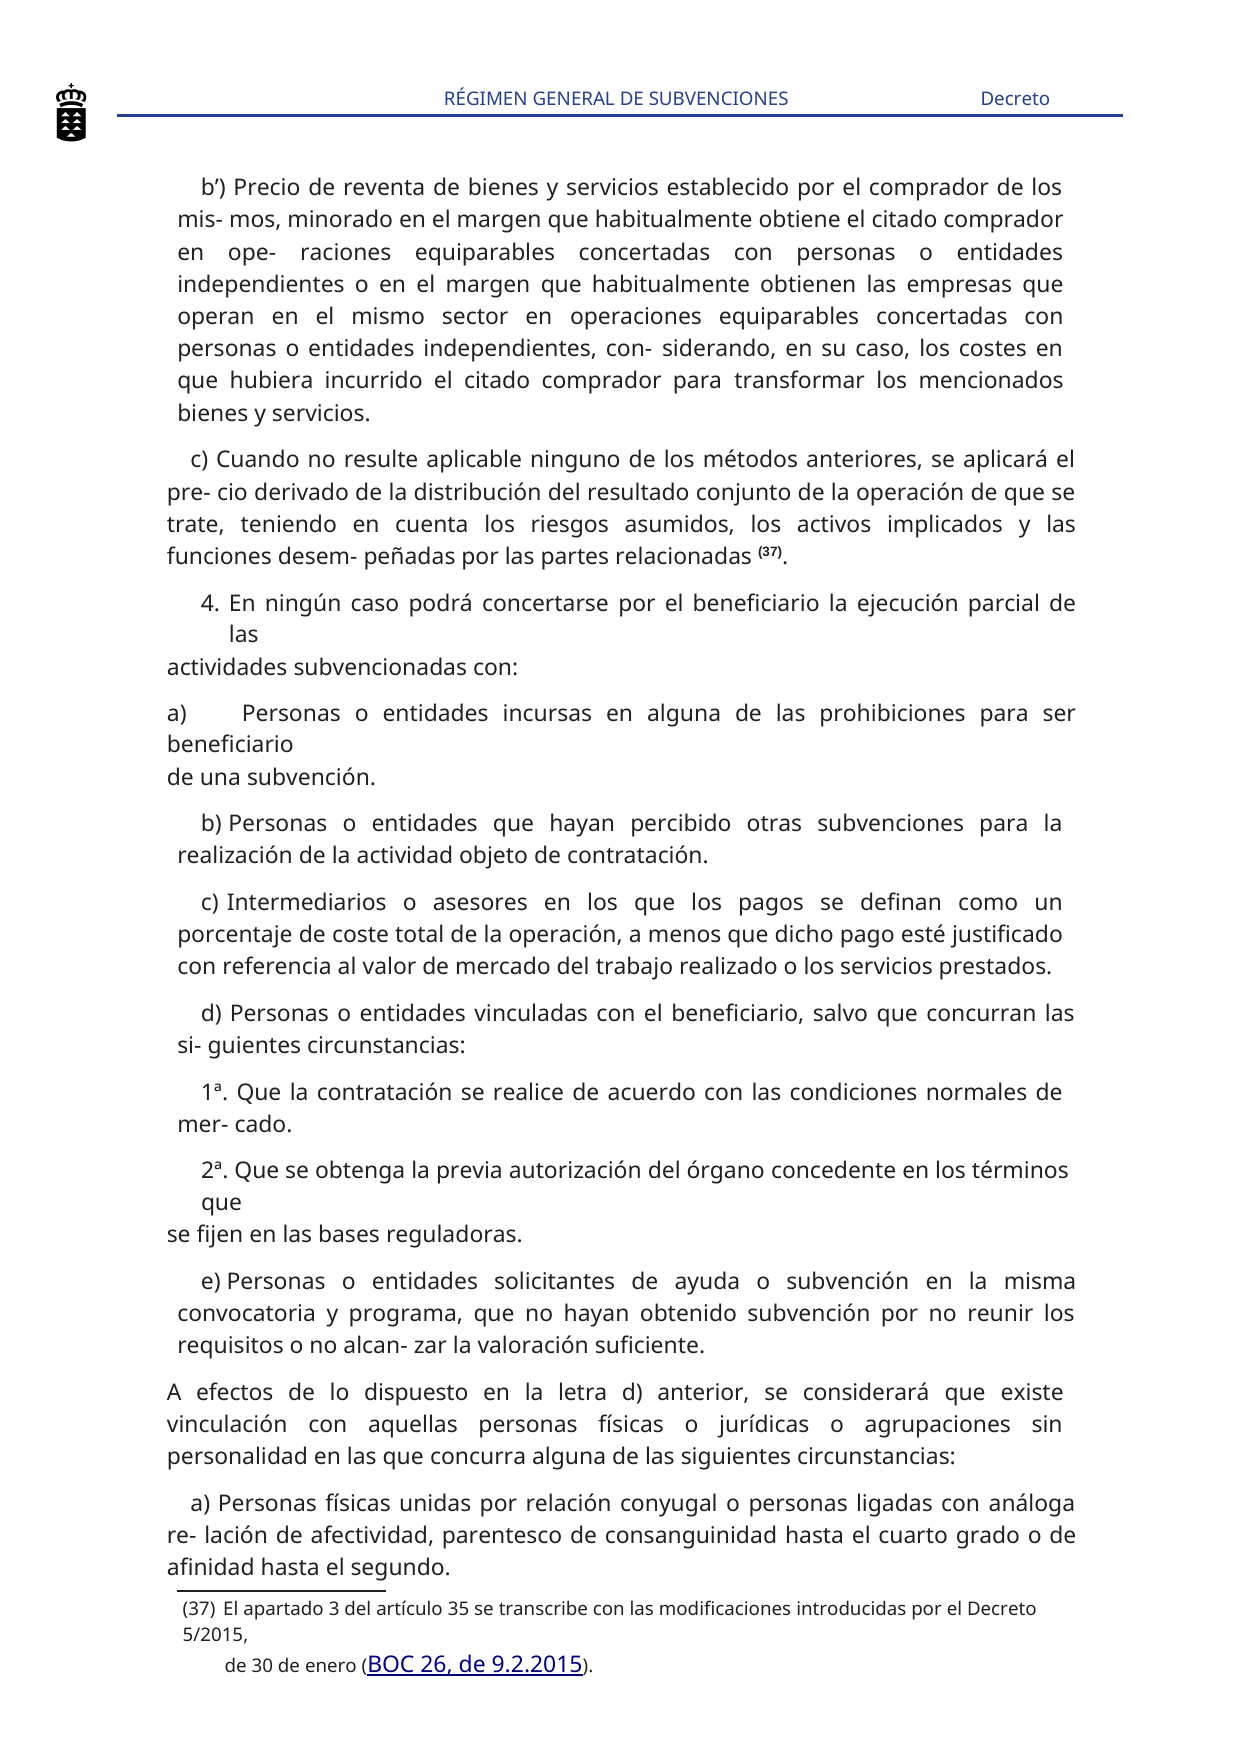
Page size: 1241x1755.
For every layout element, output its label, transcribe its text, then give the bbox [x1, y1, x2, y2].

list Cuando no resulte aplicable ninguno de los métodos anteriores, se aplicará el pre- cio derivado de la distribución del resultado conjunto de la operación de que se trate, teniendo en cuenta los riesgos asumidos, los activos implicados y las funciones desem- peñadas por las partes relacionadas (37). [167, 443, 1076, 571]
text actividades subvencionadas con: [167, 650, 1076, 682]
text 1ª. Que la contratación se realice de acuerdo con las condiciones normales de mer- cado. [177, 1076, 1064, 1139]
list En ningún caso podrá concertarse por el beneficiario la ejecución parcial de las [201, 587, 1076, 649]
list Personas o entidades solicitantes de ayuda o subvención en la misma convocatoria y programa, que no hayan obtenido subvención por no reunir los requisitos o no alcan- zar la valoración suficiente. [177, 1264, 1076, 1360]
list Personas o entidades vinculadas con el beneficiario, salvo que concurran las si- guientes circunstancias: [177, 997, 1076, 1060]
list Personas o entidades que hayan percibido otras subvenciones para la realización de la actividad objeto de contratación. [177, 807, 1063, 871]
list Personas o entidades incursas en alguna de las prohibiciones para ser beneficiario [167, 697, 1076, 759]
text b’) Precio de reventa de bienes y servicios establecido por el comprador de los mis- mos, minorado en el margen que habitualmente obtiene el citado comprador en ope- raciones equiparables concertadas con personas o entidades independientes o en el margen que habitualmente obtienen las empresas que operan en el mismo sector en operaciones equiparables concertadas con personas o entidades independientes, con- siderando, en su caso, los costes en que hubiera incurrido el citado comprador para transformar los mencionados bienes y servicios. [177, 171, 1064, 428]
text A efectos de lo dispuesto en la letra d) anterior, se considerará que existe vinculación con aquellas personas físicas o jurídicas o agrupaciones sin personalidad en las que concurra alguna de las siguientes circunstancias: [167, 1376, 1063, 1471]
text se fijen en las bases reguladoras. [167, 1218, 1076, 1249]
list Personas físicas unidas por relación conyugal o personas ligadas con análoga re- lación de afectividad, parentesco de consanguinidad hasta el cuarto grado o de afinidad hasta el segundo. [167, 1487, 1076, 1582]
text de una subvención. [167, 761, 1076, 792]
text 2ª. Que se obtenga la previa autorización del órgano concedente en los términos que [201, 1154, 1076, 1217]
list Intermediarios o asesores en los que los pagos se definan como un porcentaje de coste total de la operación, a menos que dicho pago esté justificado con referencia al valor de mercado del trabajo realizado o los servicios prestados. [177, 886, 1064, 982]
